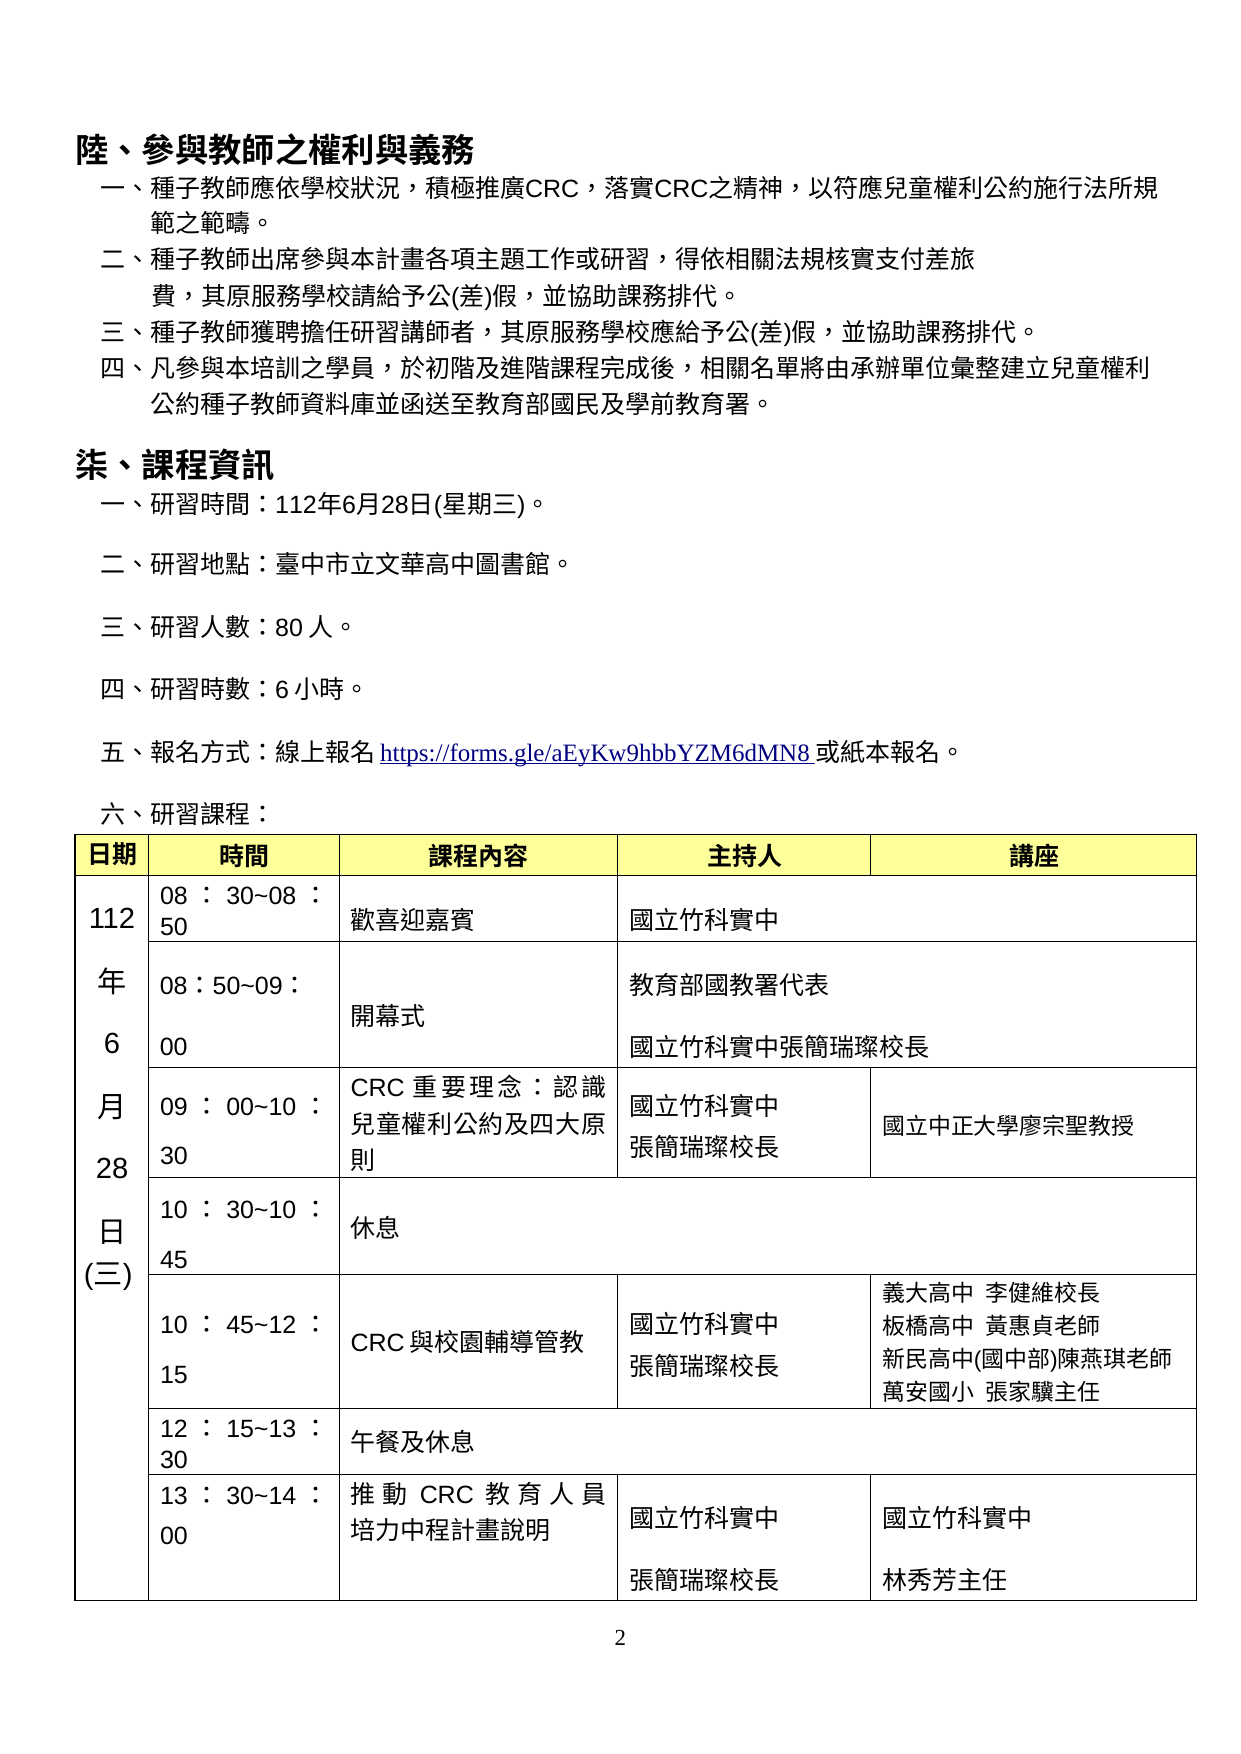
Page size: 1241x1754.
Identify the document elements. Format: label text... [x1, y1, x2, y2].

table_cell 112 年 6 月 28 日 (三) [76, 876, 148, 1599]
table_cell 國立竹科實中 [618, 876, 1196, 941]
text 五、報名方式：線上報名https://forms.gle/aEyKw9hbbYZM6dMN8或紙本報名。 [100, 708, 1165, 771]
table_cell 國立竹科實中 張簡瑞璨校長 [618, 1475, 870, 1599]
table_cell 歡喜迎嘉賓 [340, 876, 617, 941]
table_cell CRC與校園輔導管教 [340, 1275, 617, 1407]
text 費，其原服務學校請給予公(差)假，並協助課務排代。 [143, 276, 1165, 312]
table_cell 國立竹科實中 張簡瑞璨校長 [618, 1068, 870, 1177]
table_cell 休息 [340, 1178, 1196, 1273]
table_cell 義大高中 李健維校長 板橋高中 黃惠貞老師 新民高中(國中部)陳燕琪老師 萬安國小 張家驥主任 [871, 1275, 1196, 1407]
text 一、研習時間：112年6月28日(星期三)。 [100, 483, 1165, 521]
text 二、研習地點：臺中市立文華高中圖書館。 [100, 521, 1240, 583]
table_cell 國立竹科實中 林秀芳主任 [871, 1475, 1196, 1599]
table_cell 13：30~14：00 [149, 1475, 339, 1599]
text 三、種子教師獲聘擔任研習講師者，其原服務學校應給予公(差)假，並協助課務排代。 [100, 312, 1165, 348]
table_header 日期 [76, 835, 148, 875]
table_cell 午餐及休息 [340, 1409, 1196, 1473]
table_cell 10：45~12：15 [149, 1275, 339, 1407]
table_header 時間 [149, 835, 339, 875]
table_cell 推動CRC教育人員 培力中程計畫說明 [340, 1475, 617, 1599]
text 一、種子教師應依學校狀況，積極推廣CRC，落實CRC之精神，以符應兒童權利公約施行法所規範之範疇。 [100, 169, 1165, 240]
text 柒、課程資訊 [75, 421, 1165, 483]
table_cell 教育部國教署代表 國立竹科實中張簡瑞璨校長 [618, 942, 1196, 1067]
text 四、凡參與本培訓之學員，於初階及進階課程完成後，相關名單將由承辦單位彙整建立兒童權利公約種子教師資料庫並函送至教育部國民及學前教育署。 [100, 348, 1165, 421]
table_cell CRC重要理念：認識兒童權利公約及四大原則 [340, 1068, 617, 1177]
text 四、研習時數：6小時。 [100, 646, 1165, 708]
table_cell 國立竹科實中 張簡瑞璨校長 [618, 1275, 870, 1407]
table_cell 08：50~09：00 [149, 942, 339, 1067]
text 三、研習人數：80人。 [100, 583, 1165, 646]
table_header 講座 [871, 835, 1196, 875]
table_cell 國立中正大學廖宗聖教授 [871, 1068, 1196, 1177]
text 陸、參與教師之權利與義務 [75, 106, 1165, 169]
table_cell 09：00~10：30 [149, 1068, 339, 1177]
table_cell 開幕式 [340, 942, 617, 1067]
table_cell 08：30~08：50 [149, 876, 339, 941]
table_cell 10：30~10：45 [149, 1178, 339, 1273]
table_cell 12：15~13：30 [149, 1409, 339, 1473]
table_header 課程內容 [340, 835, 617, 875]
text 二、種子教師出席參與本計畫各項主題工作或研習，得依相關法規核實支付差旅 [100, 240, 1165, 276]
table_header 主持人 [618, 835, 870, 875]
text 六、研習課程： [100, 771, 1165, 833]
